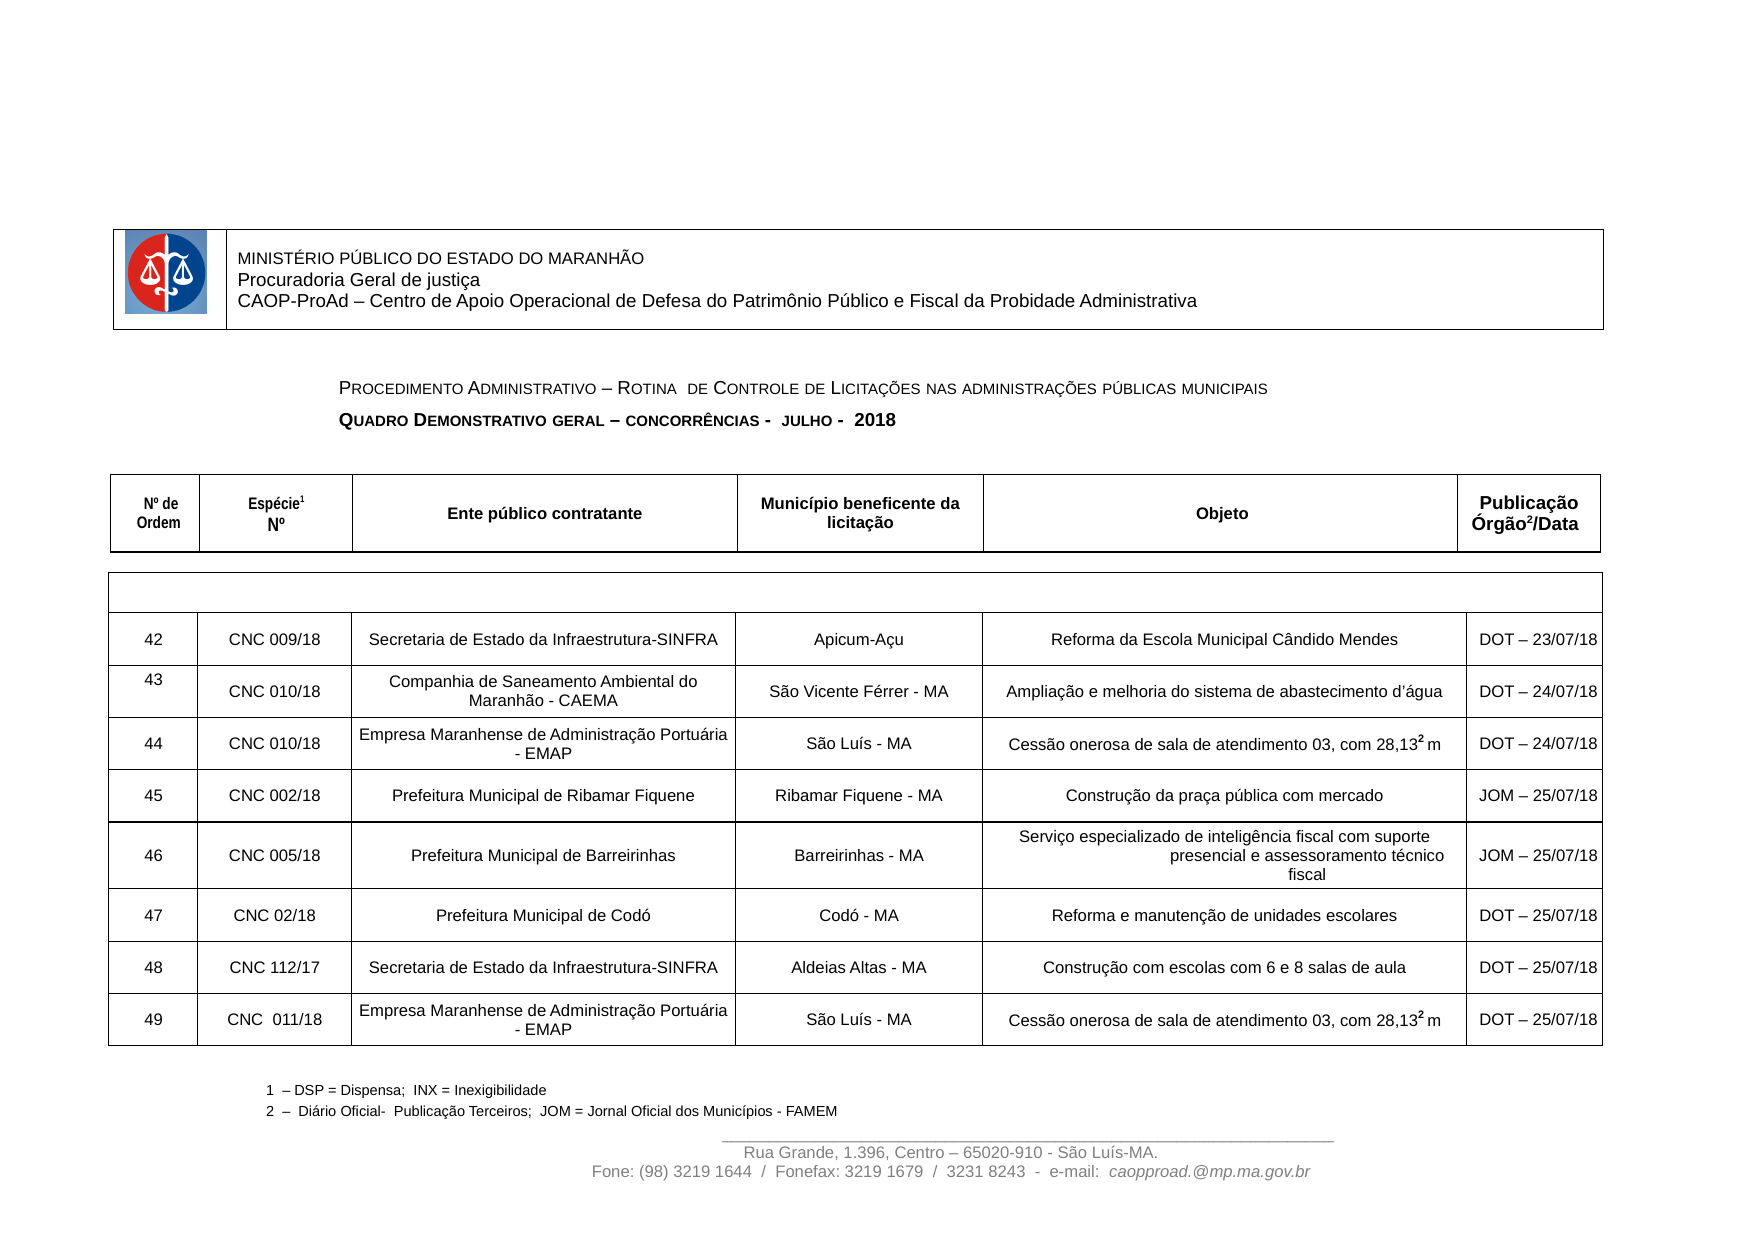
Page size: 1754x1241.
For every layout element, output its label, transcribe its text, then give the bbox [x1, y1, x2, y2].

table_cell JOM – 25/07/18 [1467, 770, 1602, 821]
table_cell Barreirinhas - MA [736, 823, 982, 888]
table_cell DOT – 23/07/18 [1467, 613, 1602, 664]
table_cell DOT – 24/07/18 [1467, 666, 1602, 717]
table_cell CNC 009/18 [198, 613, 351, 664]
table_cell DOT – 25/07/18 [1467, 994, 1602, 1045]
table_cell DOT – 25/07/18 [1467, 942, 1602, 993]
table_cell Serviço especializado de inteligência fiscal com suporte presencial e assessoramento técnico fiscal [983, 823, 1466, 888]
table_cell 44 [109, 718, 197, 769]
table_cell Reforma e manutenção de unidades escolares [983, 889, 1466, 941]
table_cell Construção da praça pública com mercado [983, 770, 1466, 821]
table_cell 49 [109, 994, 197, 1045]
table_cell 42 [109, 613, 197, 664]
table_cell CNC 02/18 [198, 889, 351, 941]
table_cell Prefeitura Municipal de Codó [352, 889, 735, 941]
table_cell 48 [109, 942, 197, 993]
table_cell Prefeitura Municipal de Barreirinhas [352, 823, 735, 888]
table_cell Ribamar Fiquene - MA [736, 770, 982, 821]
table_cell Cessão onerosa de sala de atendimento 03, com 28,132 m [983, 994, 1466, 1045]
table_cell São Luís - MA [736, 718, 982, 769]
table_cell Reforma da Escola Municipal Cândido Mendes [983, 613, 1466, 664]
table_cell 47 [109, 889, 197, 941]
table_cell CNC 010/18 [198, 666, 351, 717]
table_cell DOT – 25/07/18 [1467, 889, 1602, 941]
table_cell Secretaria de Estado da Infraestrutura-SINFRA [352, 942, 735, 993]
table_cell Companhia de Saneamento Ambiental do Maranhão - CAEMA [352, 666, 735, 717]
table_cell CNC 002/18 [198, 770, 351, 821]
table_cell Cessão onerosa de sala de atendimento 03, com 28,132 m [983, 718, 1466, 769]
table_cell Apicum-Açu [736, 613, 982, 664]
table_cell 46 [109, 823, 197, 888]
table_cell Prefeitura Municipal de Ribamar Fiquene [352, 770, 735, 821]
table_header [109, 573, 1602, 612]
table_cell 43 [109, 666, 197, 717]
table_cell Construção com escolas com 6 e 8 salas de aula [983, 942, 1466, 993]
table_cell CNC 112/17 [198, 942, 351, 993]
table_cell CNC 010/18 [198, 718, 351, 769]
table_cell São Vicente Férrer - MA [736, 666, 982, 717]
table_cell 45 [109, 770, 197, 821]
table_cell JOM – 25/07/18 [1467, 823, 1602, 888]
table_cell Empresa Maranhense de Administração Portuária - EMAP [352, 718, 735, 769]
table_cell São Luís - MA [736, 994, 982, 1045]
table_cell CNC 005/18 [198, 823, 351, 888]
table_cell Empresa Maranhense de Administração Portuária - EMAP [352, 994, 735, 1045]
picture [125, 230, 207, 314]
table_cell Ampliação e melhoria do sistema de abastecimento d’água [983, 666, 1466, 717]
table_cell DOT – 24/07/18 [1467, 718, 1602, 769]
table_cell Secretaria de Estado da Infraestrutura-SINFRA [352, 613, 735, 664]
table_cell Codó - MA [736, 889, 982, 941]
table_cell CNC 011/18 [198, 994, 351, 1045]
table_cell Aldeias Altas - MA [736, 942, 982, 993]
